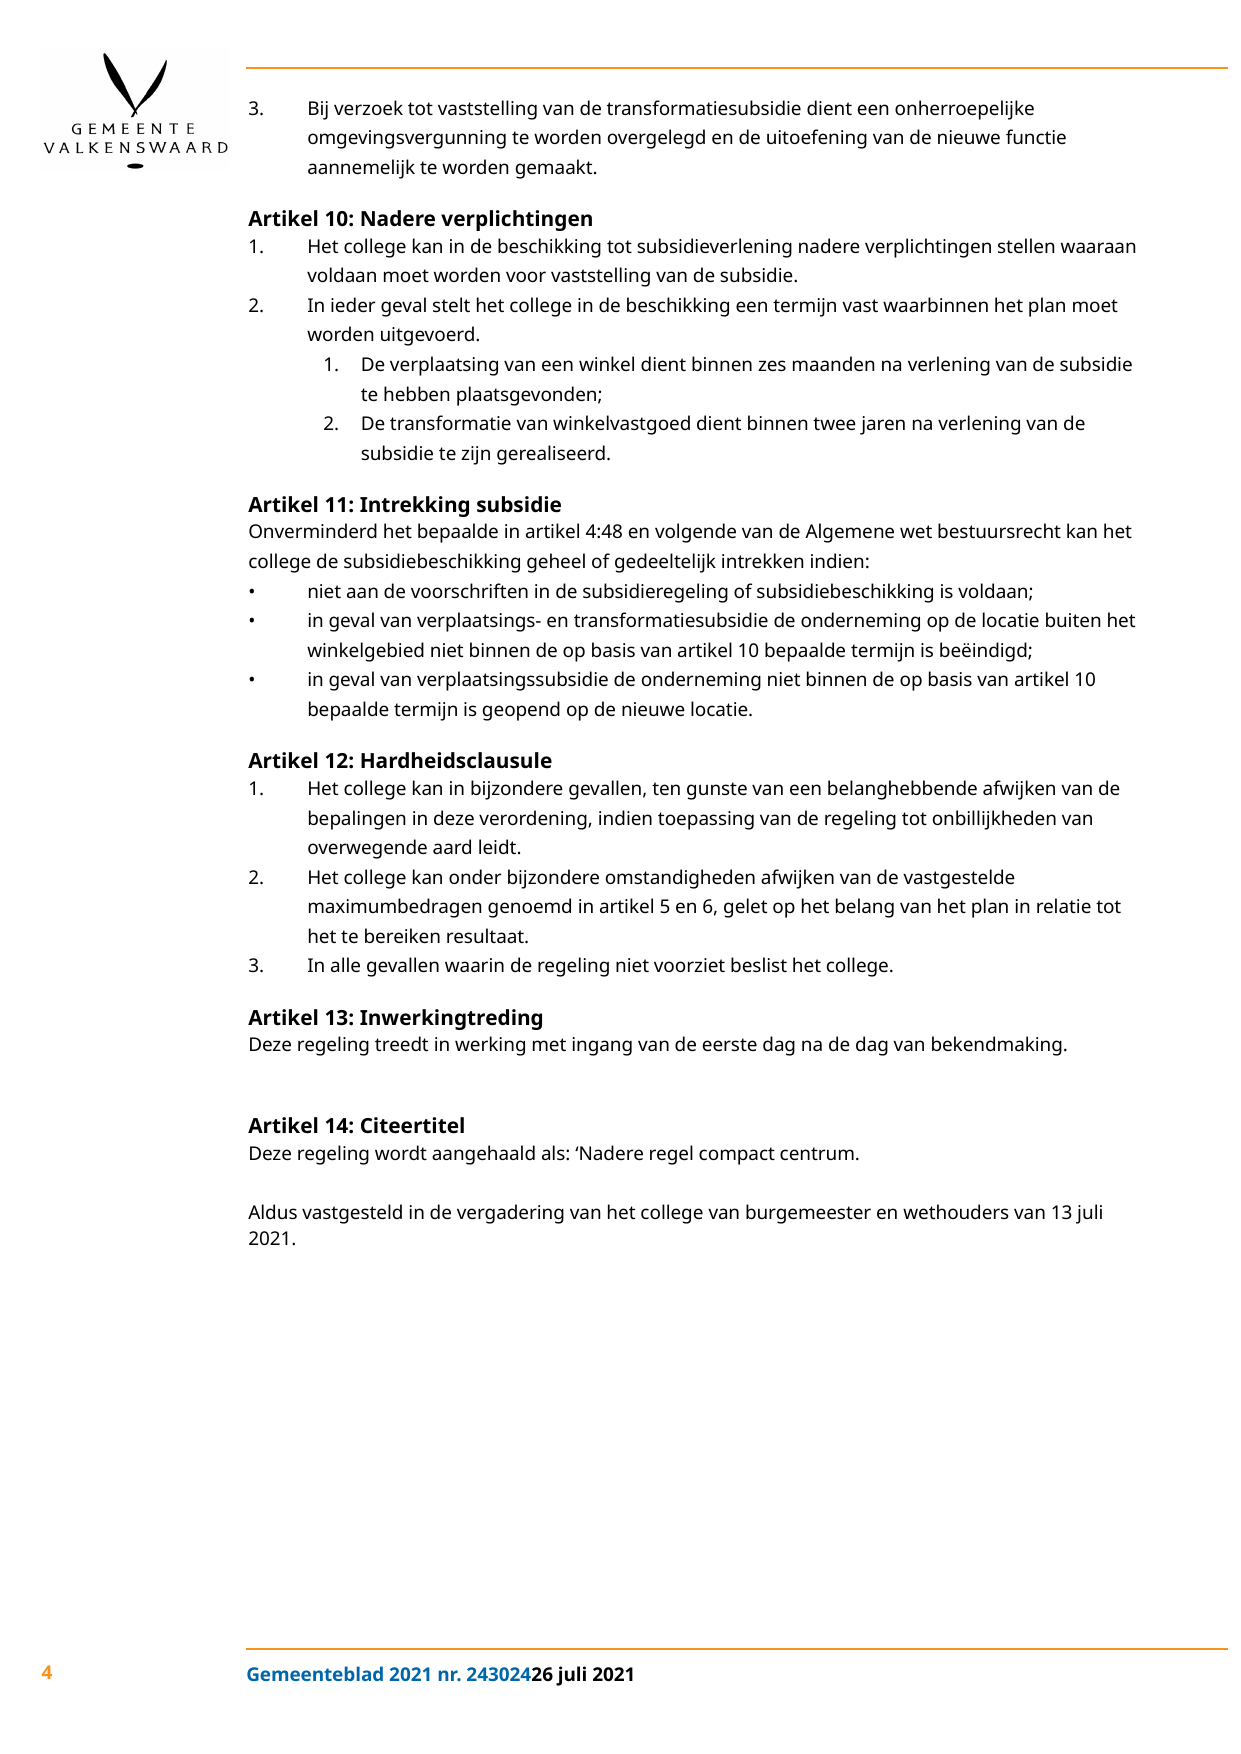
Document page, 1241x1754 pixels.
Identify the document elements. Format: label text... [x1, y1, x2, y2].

list In ieder geval stelt het college in de beschikking een termijn vast waarbinnen het plan moet worden uitgevoerd. [248, 292, 1152, 347]
text Artikel 14: Citeertitel [248, 1111, 1152, 1140]
text Deze regeling treedt in werking met ingang van de eerste dag na de dag van bekendmaking. [248, 1031, 1152, 1057]
list in geval van verplaatsingssubsidie de onderneming niet binnen de op basis van artikel 10 bepaalde termijn is geopend op de nieuwe locatie. [248, 667, 1152, 722]
list Het college kan onder bijzondere omstandigheden afwijken van de vastgestelde maximumbedragen genoemd in artikel 5 en 6, gelet op het belang van het plan in relatie tot het te bereiken resultaat. [248, 864, 1152, 949]
list Het college kan in bijzondere gevallen, ten gunste van een belanghebbende afwijken van de bepalingen in deze verordening, indien toepassing van de regeling tot onbillijkheden van overwegende aard leidt. [248, 775, 1152, 860]
text Deze regeling wordt aangehaald als: ‘Nadere regel compact centrum. [248, 1140, 1152, 1166]
text Artikel 12: Hardheidsclausule [248, 747, 1152, 775]
list In alle gevallen waarin de regeling niet voorziet beslist het college. [248, 953, 1152, 978]
list Bij verzoek tot vaststelling van de transformatiesubsidie dient een onherroepelijke omgevingsvergunning te worden overgelegd en de uitoefening van de nieuwe functie aannemelijk te worden gemaakt. [248, 95, 1152, 180]
text Onverminderd het bepaalde in artikel 4:48 en volgende van de Algemene wet bestuursrecht kan het college de subsidiebeschikking geheel of gedeeltelijk intrekken indien: [248, 519, 1152, 574]
text Aldus vastgesteld in de vergadering van het college van burgemeester en wethouders van 13 juli 2021. [248, 1199, 1152, 1251]
picture [41, 47, 231, 172]
list De verplaatsing van een winkel dient binnen zes maanden na verlening van de subsidie te hebben plaatsgevonden; [323, 351, 1152, 406]
list Het college kan in de beschikking tot subsidieverlening nadere verplichtingen stellen waaraan voldaan moet worden voor vaststelling van de subsidie. [248, 233, 1152, 288]
list De transformatie van winkelvastgoed dient binnen twee jaren na verlening van de subsidie te zijn gerealiseerd. [323, 410, 1152, 466]
list niet aan de voorschriften in de subsidieregeling of subsidiebeschikking is voldaan; [248, 578, 1152, 604]
list in geval van verplaatsings- en transformatiesubsidie de onderneming op de locatie buiten het winkelgebied niet binnen de op basis van artikel 10 bepaalde termijn is beëindigd; [248, 607, 1152, 663]
text Artikel 10: Nadere verplichtingen [248, 204, 1152, 233]
text Artikel 13: Inwerkingtreding [248, 1003, 1152, 1031]
text Artikel 11: Intrekking subsidie [248, 490, 1152, 519]
